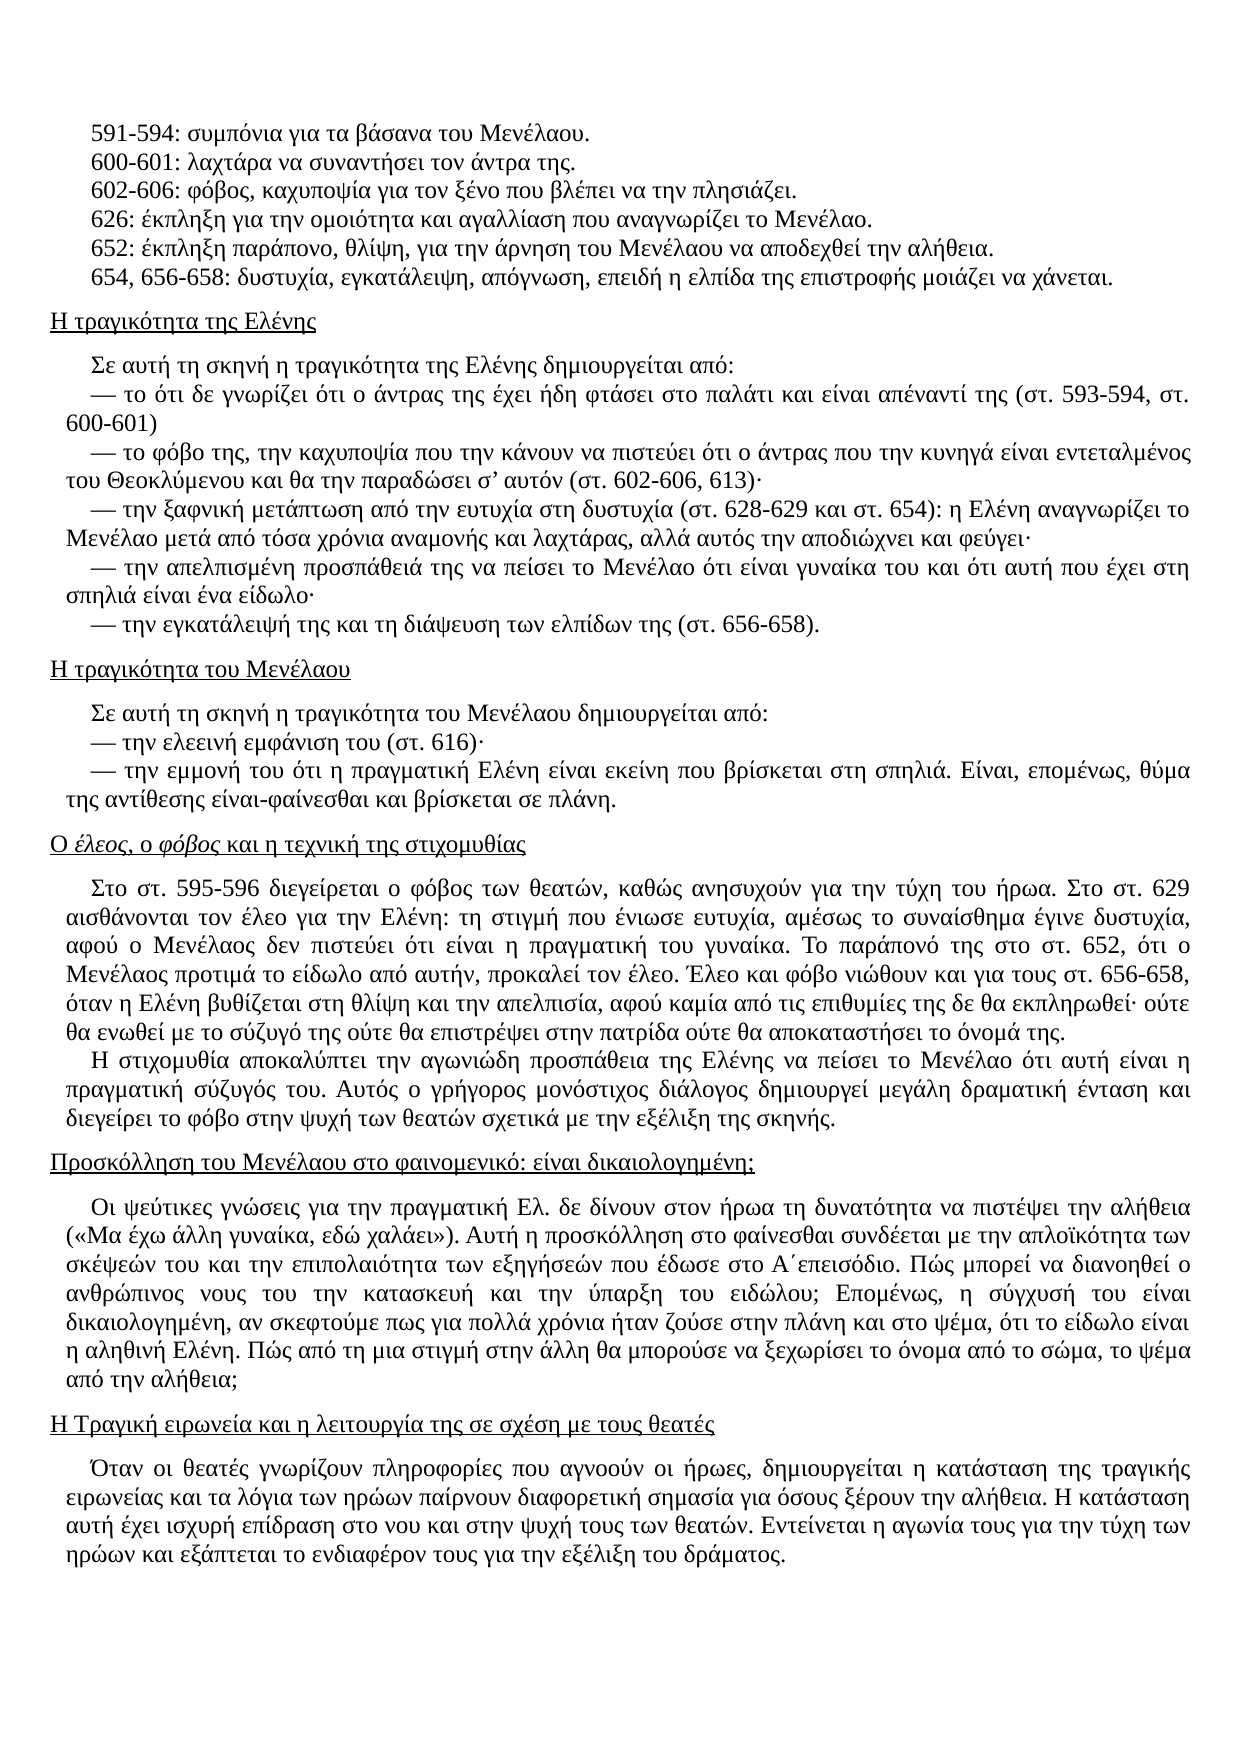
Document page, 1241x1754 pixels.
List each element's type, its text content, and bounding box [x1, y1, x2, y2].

text Η στιχομυθία αποκαλύπτει την αγωνιώδη προσπάθεια της Ελένης να πείσει το Μενέλαο ότι αυτή είναι η πραγματική σύζυγός του. Αυτός ο γρήγορος μονόστιχος διάλογος δημιουργεί μεγάλη δραματική ένταση και διεγείρει το φόβο στην ψυχή των θεατών σχετικά με την εξέλιξη της σκηνής. [66, 1046, 1192, 1132]
text ― την ελεεινή εμφάνιση του (στ. 616)· [66, 727, 1192, 756]
text ― την απελπισμένη προσπάθειά της να πείσει το Μενέλαο ότι είναι γυναίκα του και ότι αυτή που έχει στη σπηλιά είναι ένα είδωλο· [66, 552, 1192, 609]
text 602-606: φόβος, καχυποψία για τον ξένο που βλέπει να την πλησιάζει. [66, 176, 1192, 204]
text 591-594: συμπόνια για τα βάσανα του Μενέλαου. [66, 118, 1192, 147]
text Οι ψεύτικες γνώσεις για την πραγματική Ελ. δε δίνουν στον ήρωα τη δυνατότητα να πιστέψει την αλήθεια («Μα έχω άλλη γυναίκα, εδώ χαλάει»). Αυτή η προσκόλληση στο φαίνεσθαι συνδέεται με την απλοϊκότητα των σκέψεών του και την επιπολαιότητα των εξηγήσεών που έδωσε στο Α΄επεισόδιο. Πώς μπορεί να διανοηθεί ο ανθρώπινος νους του την κατασκευή και την ύπαρξη του ειδώλου; Επομένως, η σύγχυσή του είναι δικαιολογημένη, αν σκεφτούμε πως για πολλά χρόνια ήταν ζούσε στην πλάνη και στο ψέμα, ότι το είδωλο είναι η αληθινή Ελένη. Πώς από τη μια στιγμή στην άλλη θα μπορούσε να ξεχωρίσει το όνομα από το σώμα, το ψέμα από την αλήθεια; [66, 1192, 1192, 1393]
text ― την εγκατάλειψή της και τη διάψευση των ελπίδων της (στ. 656-658). [66, 609, 1192, 638]
text 652: έκπληξη παράπονο, θλίψη, για την άρνηση του Μενέλαου να αποδεχθεί την αλήθεια. [66, 233, 1192, 262]
text Σε αυτή τη σκηνή η τραγικότητα της Ελένης δημιουργείται από: [66, 351, 1192, 379]
text Όταν οι θεατές γνωρίζουν πληροφορίες που αγνοούν οι ήρωες, δημιουργείται η κατάσταση της τραγικής ειρωνείας και τα λόγια των ηρώων παίρνουν διαφορετική σημασία για όσους ξέρουν την αλήθεια. Η κατάσταση αυτή έχει ισχυρή επίδραση στο νου και στην ψυχή τους των θεατών. Εντείνεται η αγωνία τους για την τύχη των ηρώων και εξάπτεται το ενδιαφέρον τους για την εξέλιξη του δράματος. [66, 1453, 1192, 1568]
text Στο στ. 595-596 διεγείρεται ο φόβος των θεατών, καθώς ανησυχούν για την τύχη του ήρωα. Στο στ. 629 αισθάνονται τον έλεο για την Ελένη: τη στιγμή που ένιωσε ευτυχία, αμέσως το συναίσθημα έγινε δυστυχία, αφού ο Μενέλαος δεν πιστεύει ότι είναι η πραγματική του γυναίκα. Το παράπονό της στο στ. 652, ότι ο Μενέλαος προτιμά το είδωλο από αυτήν, προκαλεί τον έλεο. Έλεο και φόβο νιώθουν και για τους στ. 656-658, όταν η Ελένη βυθίζεται στη θλίψη και την απελπισία, αφού καμία από τις επιθυμίες της δε θα εκπληρωθεί· ούτε θα ενωθεί με το σύζυγό της ούτε θα επιστρέψει στην πατρίδα ούτε θα αποκαταστήσει το όνομά της. [66, 873, 1192, 1046]
subtitle Η Τραγική ειρωνεία και η λειτουργία της σε σχέση με τους θεατές [50, 1409, 1208, 1437]
text Σε αυτή τη σκηνή η τραγικότητα του Μενέλαου δημιουργείται από: [66, 698, 1192, 727]
text 626: έκπληξη για την ομοιότητα και αγαλλίαση που αναγνωρίζει το Μενέλαο. [66, 204, 1192, 233]
subtitle Η τραγικότητα της Ελένης [50, 306, 1208, 335]
subtitle Ο έλεος, ο φόβος και η τεχνική της στιχομυθίας [50, 829, 1208, 857]
text 654, 656-658: δυστυχία, εγκατάλειψη, απόγνωση, επειδή η ελπίδα της επιστροφής μοιάζει να χάνεται. [66, 262, 1192, 291]
subtitle Προσκόλληση του Μενέλαου στο φαινομενικό: είναι δικαιολογημένη; [50, 1147, 1208, 1176]
text ― την εμμονή του ότι η πραγματική Ελένη είναι εκείνη που βρίσκεται στη σπηλιά. Είναι, επομένως, θύμα της αντίθεσης είναι-φαίνεσθαι και βρίσκεται σε πλάνη. [66, 756, 1192, 813]
subtitle Η τραγικότητα του Μενέλαου [50, 654, 1208, 682]
text ― το ότι δε γνωρίζει ότι ο άντρας της έχει ήδη φτάσει στο παλάτι και είναι απέναντί της (στ. 593-594, στ. 600-601) [66, 379, 1192, 437]
text ― την ξαφνική μετάπτωση από την ευτυχία στη δυστυχία (στ. 628-629 και στ. 654): η Ελένη αναγνωρίζει το Μενέλαο μετά από τόσα χρόνια αναμονής και λαχτάρας, αλλά αυτός την αποδιώχνει και φεύγει· [66, 494, 1192, 552]
text ― το φόβο της, την καχυποψία που την κάνουν να πιστεύει ότι ο άντρας που την κυνηγά είναι εντεταλμένος του Θεοκλύμενου και θα την παραδώσει σ’ αυτόν (στ. 602-606, 613)· [66, 437, 1192, 494]
text 600-601: λαχτάρα να συναντήσει τον άντρα της. [66, 147, 1192, 176]
